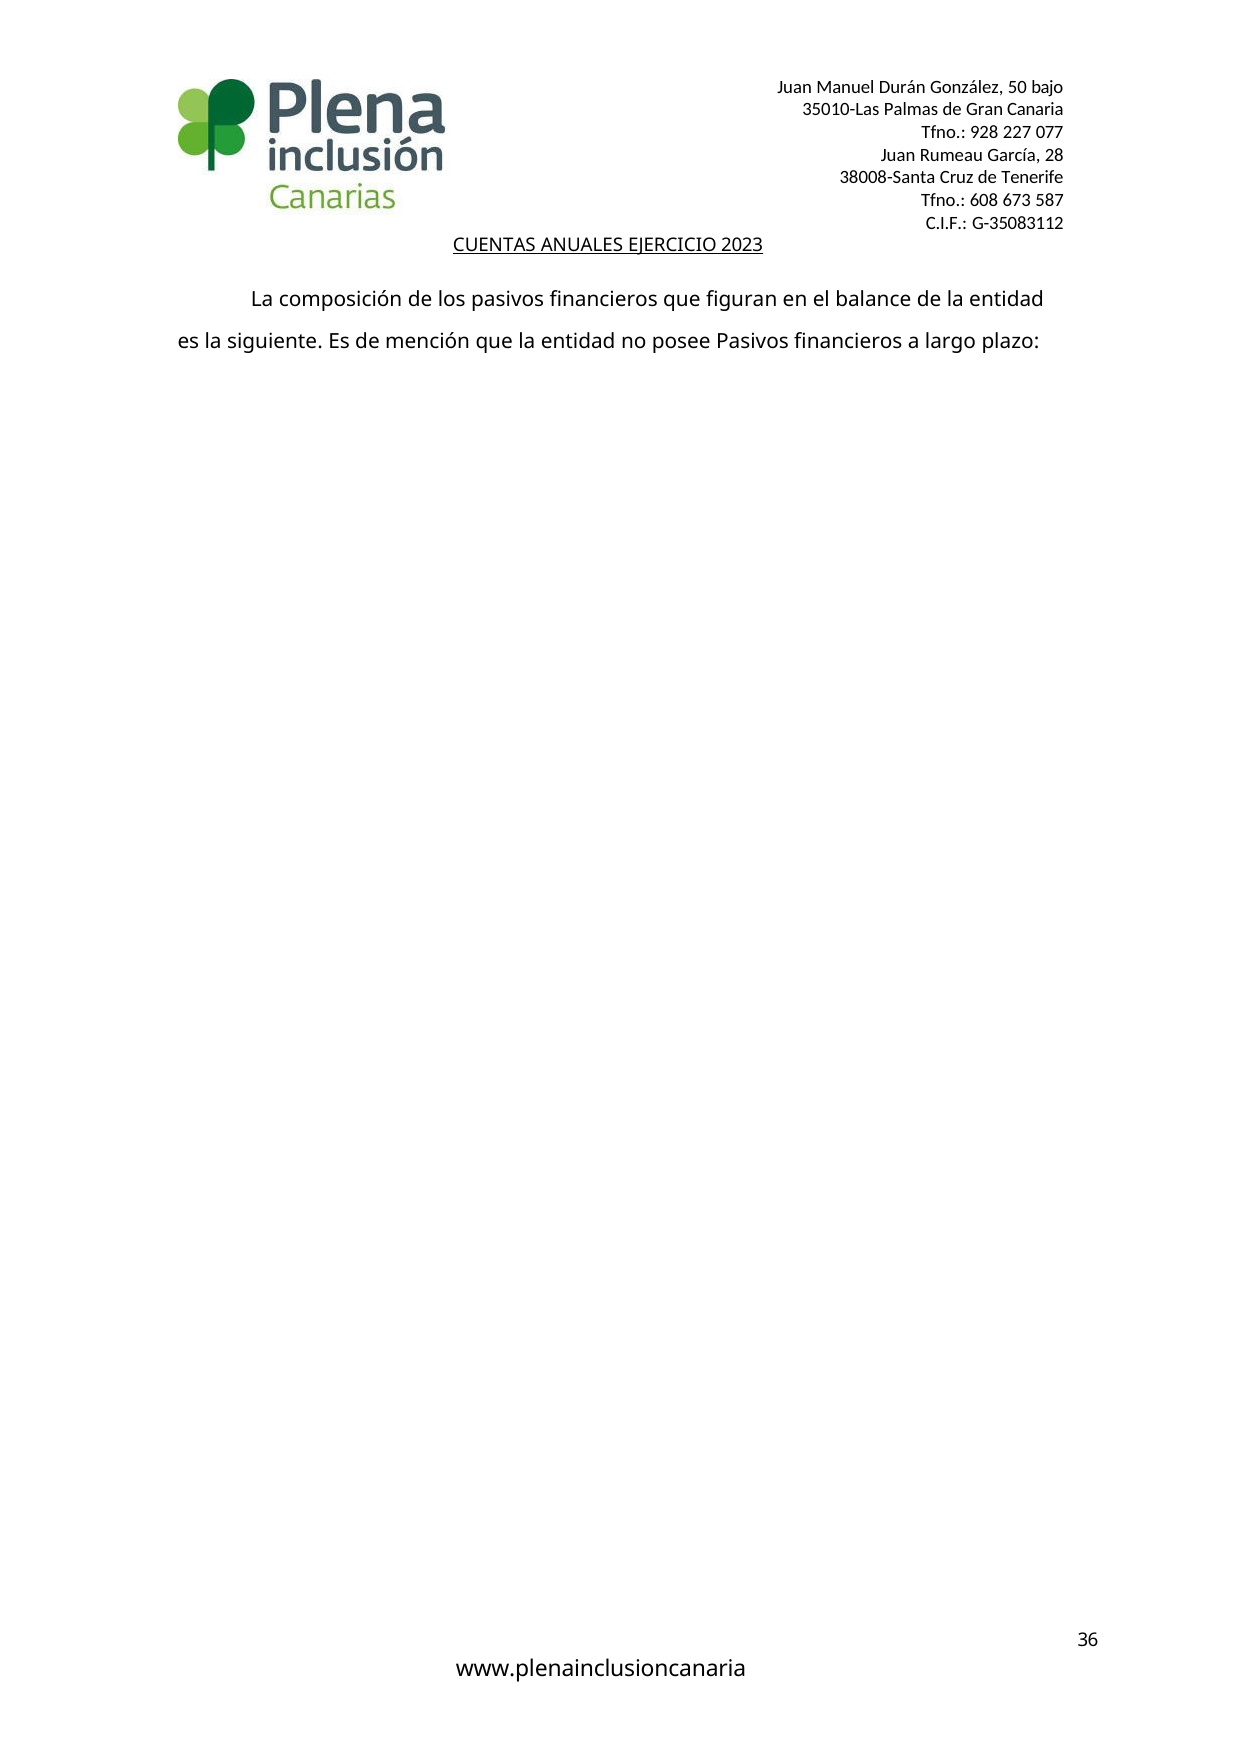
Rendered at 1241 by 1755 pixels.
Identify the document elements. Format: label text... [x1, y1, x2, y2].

text La composición de los pasivos financieros que figuran en el balance de la entidad es la siguiente. Es de mención que la entidad no posee Pasivos financieros a largo plazo: [177, 284, 1061, 355]
